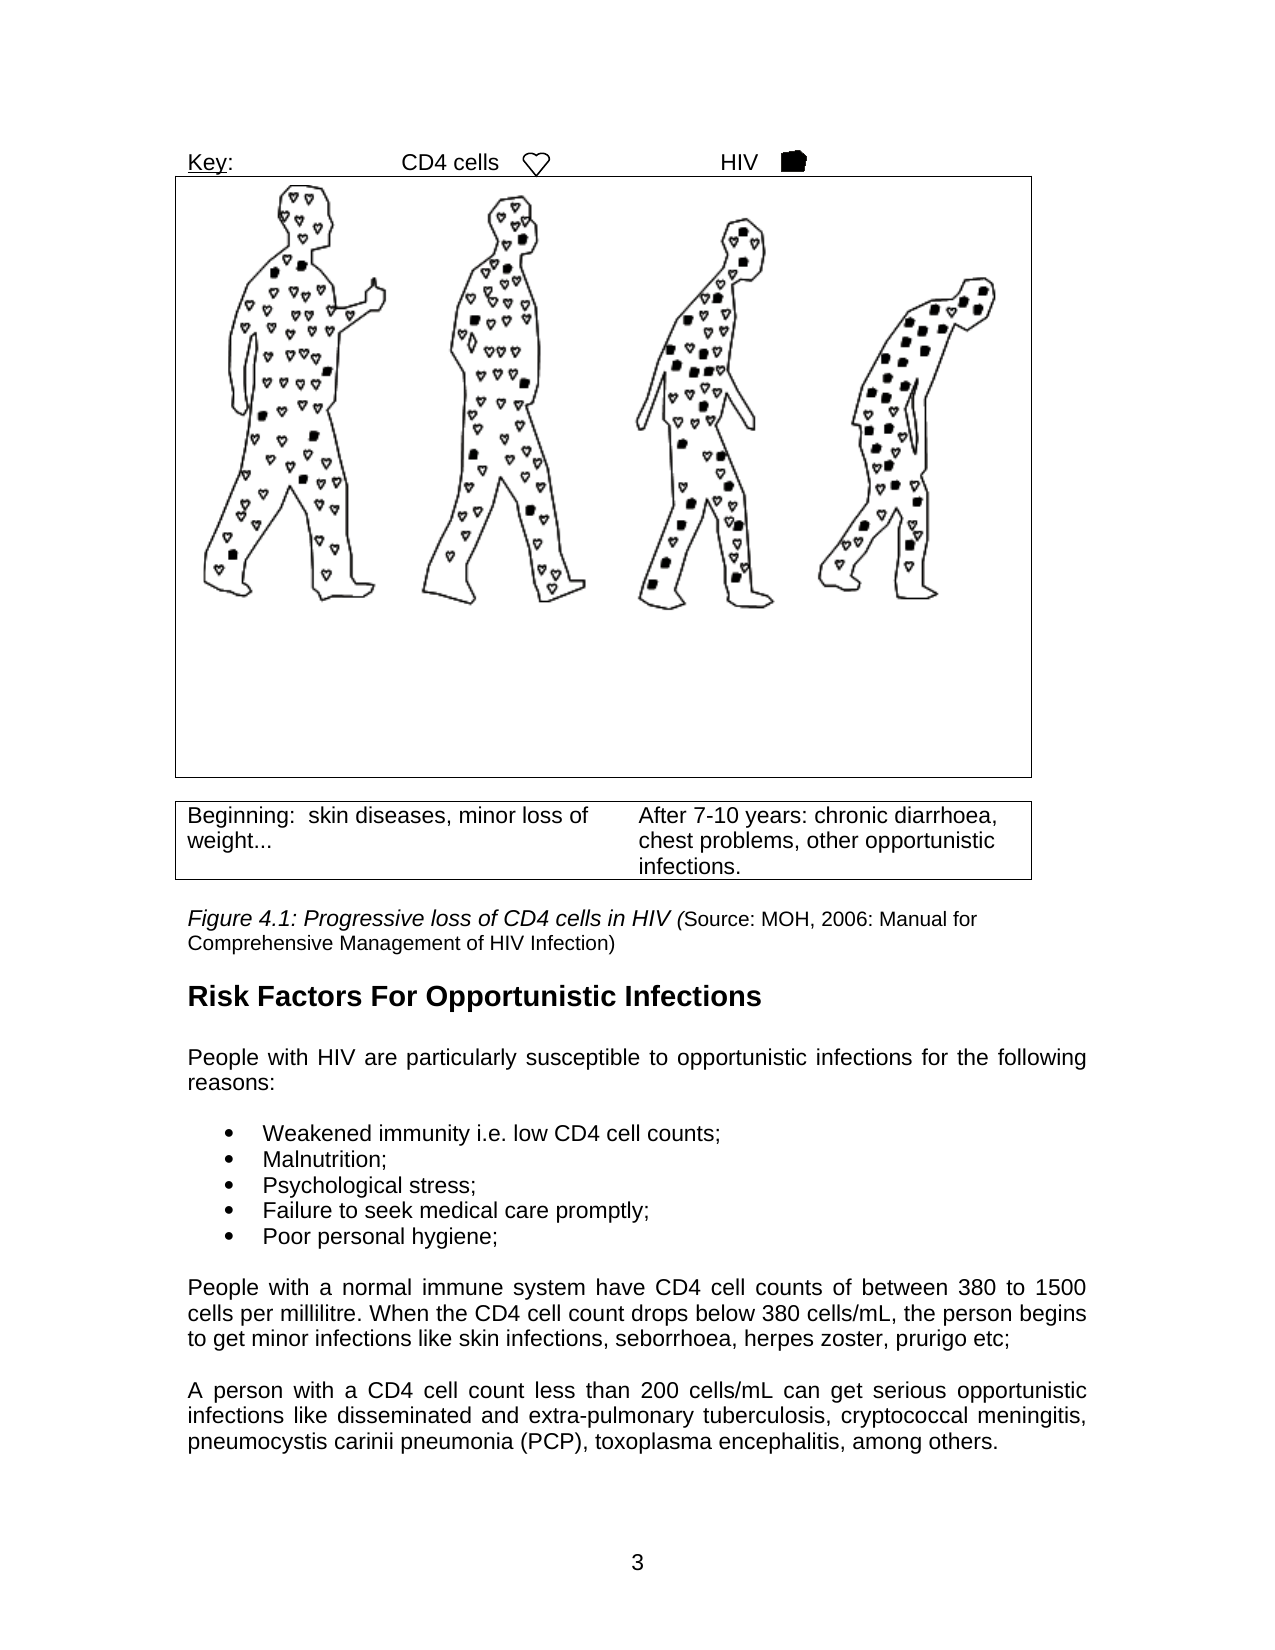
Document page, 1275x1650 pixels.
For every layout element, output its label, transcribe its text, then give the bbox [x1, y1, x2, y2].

list Poor personal hygiene; [225, 1223, 1087, 1249]
text People with HIV are particularly susceptible to opportunistic infections for the following reasons: [187, 1044, 1087, 1095]
text Key: CD4 cells HIV [187, 150, 1087, 176]
list Failure to seek medical care promptly; [225, 1198, 1087, 1223]
table_header Beginning: skin diseases, minor loss of weight... [176, 802, 627, 879]
list Malnutrition; [225, 1147, 1087, 1172]
list Psychological stress; [225, 1172, 1087, 1198]
text People with a normal immune system have CD4 cell counts of between 380 to 1500 cells per millilitre. When the CD4 cell count drops below 380 cells/mL, the person begins to get minor infections like skin infections, seborrhoea, herpes zoster, prurigo etc; [187, 1275, 1087, 1352]
table_header [176, 177, 1031, 777]
subtitle Risk Factors For Opportunistic Infections [187, 980, 1087, 1012]
picture [203, 185, 997, 768]
table_header After 7-10 years: chronic diarrhoea, chest problems, other opportunistic infections. [627, 802, 1031, 879]
text A person with a CD4 cell count less than 200 cells/mL can get serious opportunistic infections like disseminated and extra-pulmonary tuberculosis, cryptococcal meningitis, pneumocystis carinii pneumonia (PCP), toxoplasma encephalitis, among others. [187, 1377, 1087, 1454]
list Weakened immunity i.e. low CD4 cell counts; [225, 1121, 1087, 1147]
text Figure 4.1: Progressive loss of CD4 cells in HIV (Source: MOH, 2006: Manual for Comprehensive Management of HIV Infection) [187, 906, 1087, 955]
